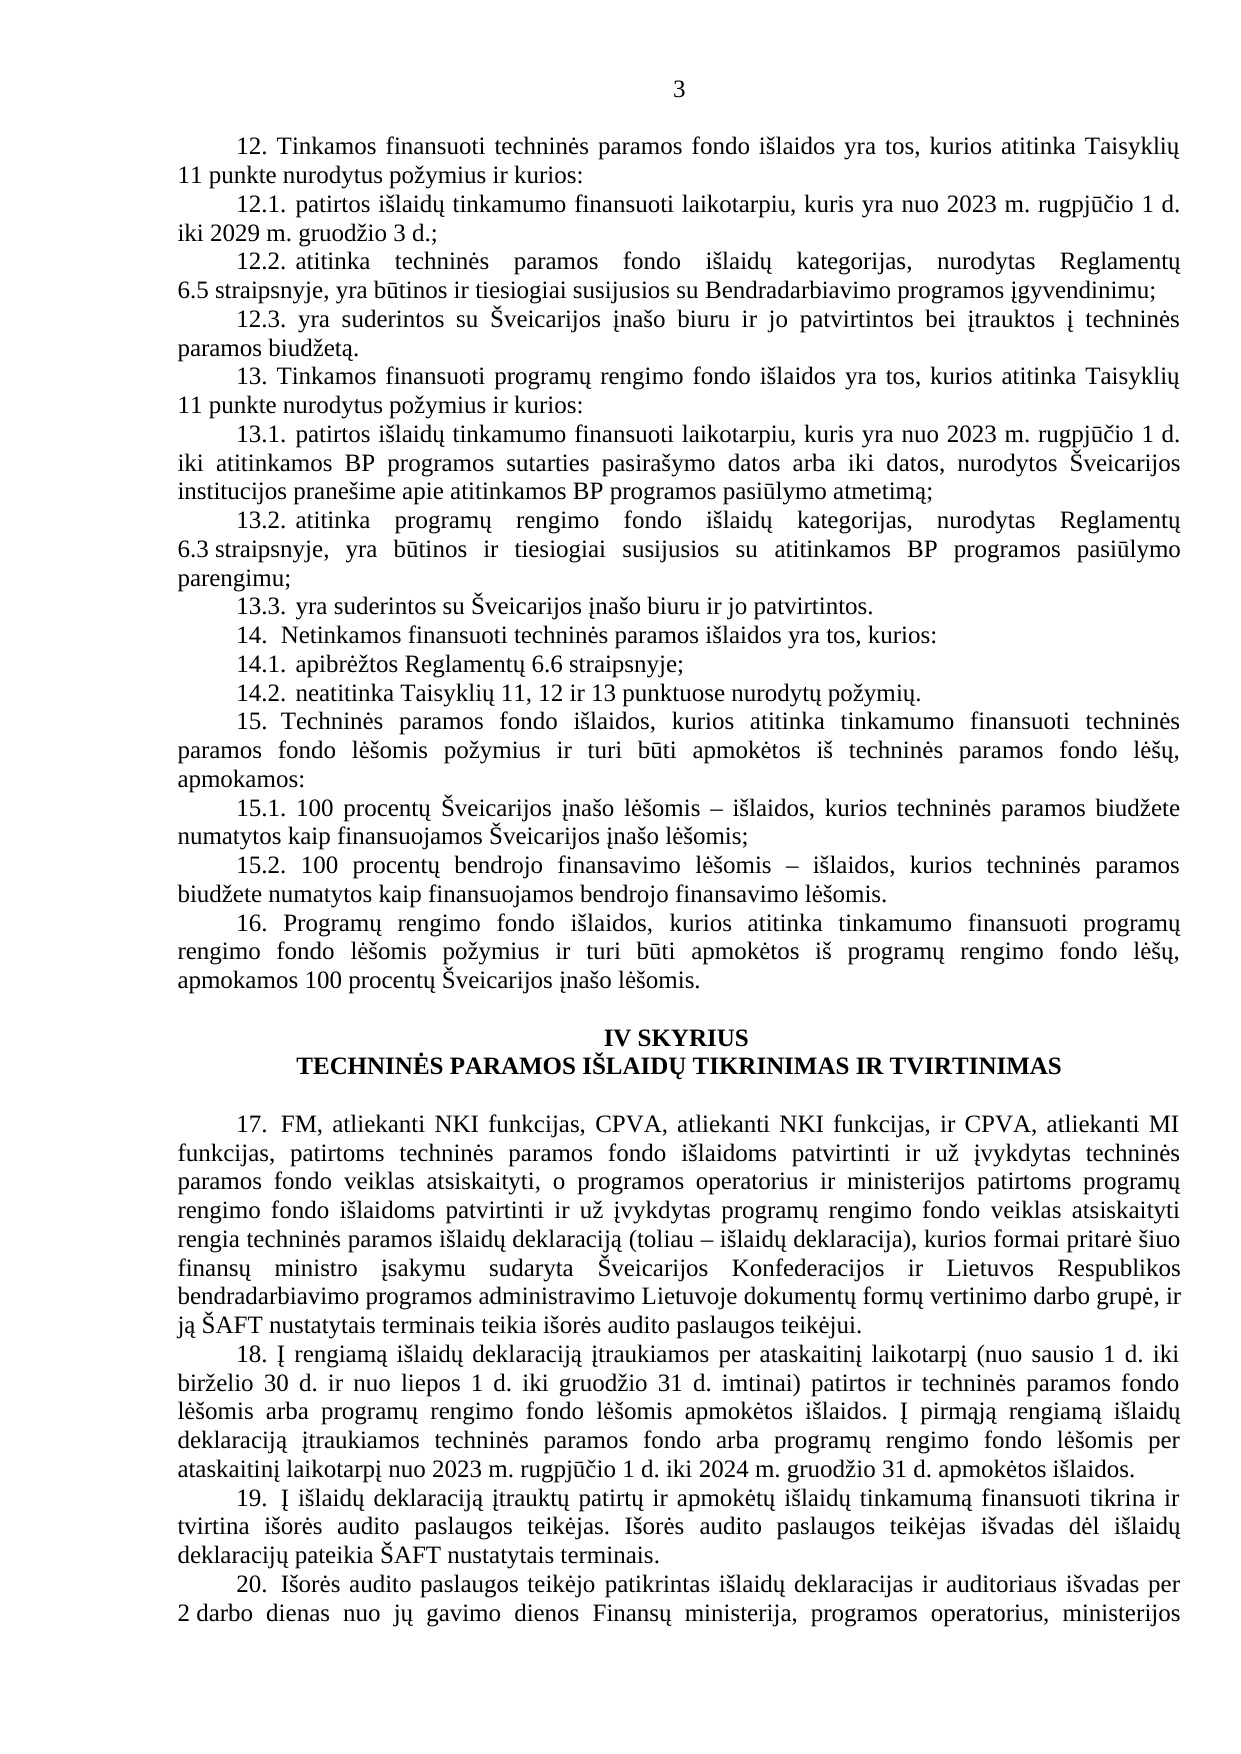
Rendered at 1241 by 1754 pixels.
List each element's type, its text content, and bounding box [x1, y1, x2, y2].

text 15. Techninės paramos fondo išlaidos, kurios atitinka tinkamumo finansuoti techninės paramos fondo lėšomis požymius ir turi būti apmokėtos iš techninės paramos fondo lėšų, apmokamos: [177, 706, 1181, 793]
text 17. FM, atliekanti NKI funkcijas, CPVA, atliekanti NKI funkcijas, ir CPVA, atliekanti MI funkcijas, patirtoms techninės paramos fondo išlaidoms patvirtinti ir už įvykdytas techninės paramos fondo veiklas atsiskaityti, o programos operatorius ir ministerijos patirtoms programų rengimo fondo išlaidoms patvirtinti ir už įvykdytas programų rengimo fondo veiklas atsiskaityti rengia techninės paramos išlaidų deklaraciją (toliau – išlaidų deklaracija), kurios formai pritarė šiuo finansų ministro įsakymu sudaryta Šveicarijos Konfederacijos ir Lietuvos Respublikos bendradarbiavimo programos administravimo Lietuvoje dokumentų formų vertinimo darbo grupė, ir ją ŠAFT nustatytais terminais teikia išorės audito paslaugos teikėjui. [177, 1109, 1181, 1339]
text Techninės PARAMOS Išlaidų TIKRINIMAS IR TVIRTINIMAS [177, 1051, 1181, 1080]
text 19. Į išlaidų deklaraciją įtrauktų patirtų ir apmokėtų išlaidų tinkamumą finansuoti tikrina ir tvirtina išorės audito paslaugos teikėjas. Išorės audito paslaugos teikėjas išvadas dėl išlaidų deklaracijų pateikia ŠAFT nustatytais terminais. [177, 1483, 1181, 1569]
text 14.1. apibrėžtos Reglamentų 6.6 straipsnyje; [177, 649, 1181, 678]
text 13.1. patirtos išlaidų tinkamumo finansuoti laikotarpiu, kuris yra nuo 2023 m. rugpjūčio 1 d. iki atitinkamos BP programos sutarties pasirašymo datos arba iki datos, nurodytos Šveicarijos institucijos pranešime apie atitinkamos BP programos pasiūlymo atmetimą; [177, 419, 1181, 505]
text 18. Į rengiamą išlaidų deklaraciją įtraukiamos per ataskaitinį laikotarpį (nuo sausio 1 d. iki birželio 30 d. ir nuo liepos 1 d. iki gruodžio 31 d. imtinai) patirtos ir techninės paramos fondo lėšomis arba programų rengimo fondo lėšomis apmokėtos išlaidos. Į pirmąją rengiamą išlaidų deklaraciją įtraukiamos techninės paramos fondo arba programų rengimo fondo lėšomis per ataskaitinį laikotarpį nuo 2023 m. rugpjūčio 1 d. iki 2024 m. gruodžio 31 d. apmokėtos išlaidos. [177, 1339, 1181, 1483]
text 12.3. yra suderintos su Šveicarijos įnašo biuru ir jo patvirtintos bei įtrauktos į techninės paramos biudžetą. [177, 304, 1181, 361]
text 13.3. yra suderintos su Šveicarijos įnašo biuru ir jo patvirtintos. [177, 591, 1181, 620]
text 12. Tinkamos finansuoti techninės paramos fondo išlaidos yra tos, kurios atitinka Taisyklių 11 punkte nurodytus požymius ir kurios: [177, 131, 1181, 189]
text 16. Programų rengimo fondo išlaidos, kurios atitinka tinkamumo finansuoti programų rengimo fondo lėšomis požymius ir turi būti apmokėtos iš programų rengimo fondo lėšų, apmokamos 100 procentų Šveicarijos įnašo lėšomis. [177, 908, 1181, 994]
text 12.2. atitinka techninės paramos fondo išlaidų kategorijas, nurodytas Reglamentų 6.5 straipsnyje, yra būtinos ir tiesiogiai susijusios su Bendradarbiavimo programos įgyvendinimu; [177, 246, 1181, 304]
text 13. Tinkamos finansuoti programų rengimo fondo išlaidos yra tos, kurios atitinka Taisyklių 11 punkte nurodytus požymius ir kurios: [177, 361, 1181, 419]
text 20. Išorės audito paslaugos teikėjo patikrintas išlaidų deklaracijas ir auditoriaus išvadas per 2 darbo dienas nuo jų gavimo dienos Finansų ministerija, programos operatorius, ministerijos [177, 1569, 1181, 1626]
text 15.1. 100 procentų Šveicarijos įnašo lėšomis – išlaidos, kurios techninės paramos biudžete numatytos kaip finansuojamos Šveicarijos įnašo lėšomis; [177, 793, 1181, 850]
text 12.1. patirtos išlaidų tinkamumo finansuoti laikotarpiu, kuris yra nuo 2023 m. rugpjūčio 1 d. iki 2029 m. gruodžio 3 d.; [177, 189, 1181, 246]
text 14. Netinkamos finansuoti techninės paramos išlaidos yra tos, kurios: [177, 620, 1181, 649]
text 13.2. atitinka programų rengimo fondo išlaidų kategorijas, nurodytas Reglamentų 6.3 straipsnyje, yra būtinos ir tiesiogiai susijusios su atitinkamos BP programos pasiūlymo parengimu; [177, 505, 1181, 591]
text 15.2. 100 procentų bendrojo finansavimo lėšomis – išlaidos, kurios techninės paramos biudžete numatytos kaip finansuojamos bendrojo finansavimo lėšomis. [177, 850, 1181, 908]
text IV SKYRIUS [177, 1023, 1181, 1051]
text 14.2. neatitinka Taisyklių 11, 12 ir 13 punktuose nurodytų požymių. [177, 678, 1181, 706]
